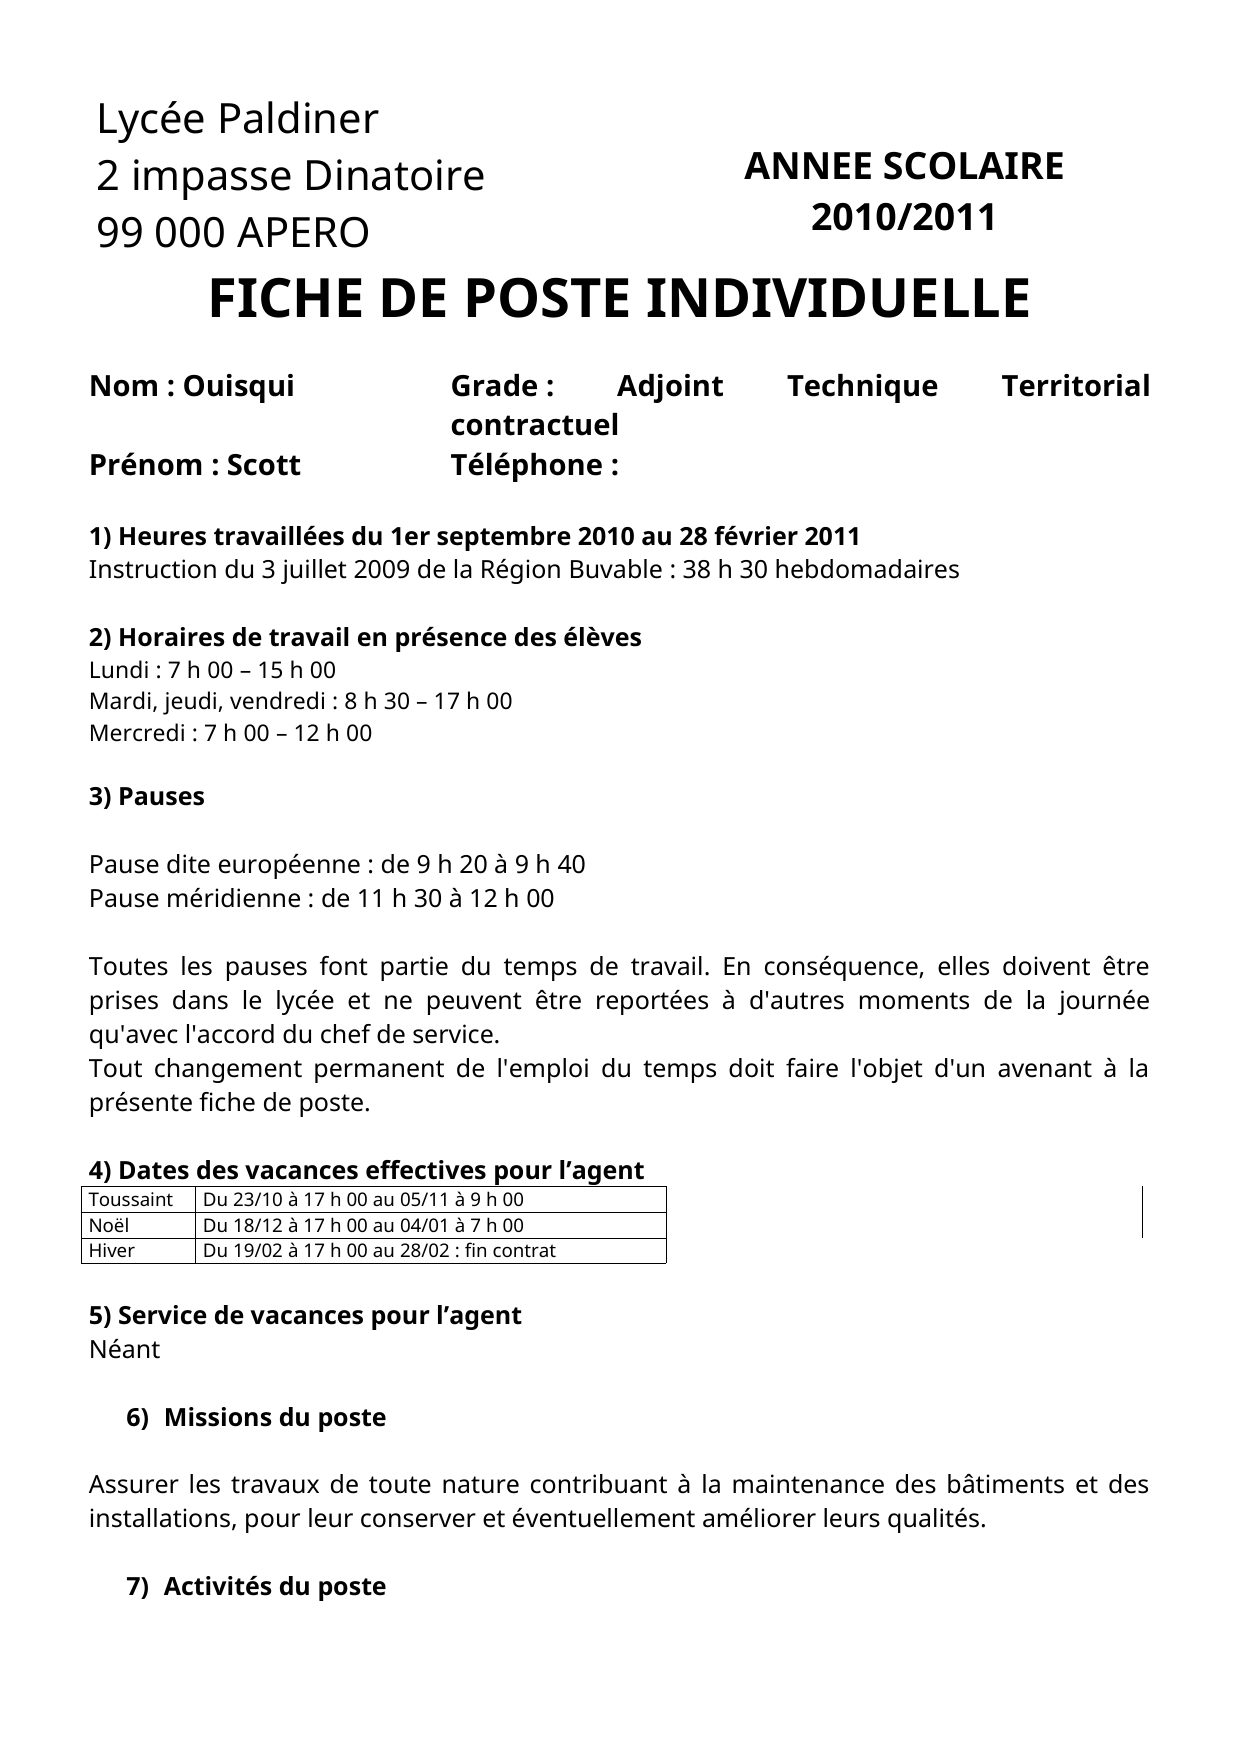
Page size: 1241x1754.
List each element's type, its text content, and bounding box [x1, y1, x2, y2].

table_cell Prénom : Scott [81, 444, 443, 484]
text Lundi : 7 h 00 – 15 h 00 [89, 654, 1151, 685]
table_cell [667, 1238, 1142, 1263]
text Instruction du 3 juillet 2009 de la Région Buvable : 38 h 30 hebdomadaires [89, 552, 1151, 586]
text Toutes les pauses font partie du temps de travail. En conséquence, elles doivent être prises dans le lycée et ne peuvent être reportées à d'autres moments de la journée qu'avec l'accord du chef de service. [89, 949, 1151, 1051]
text Pause dite européenne : de 9 h 20 à 9 h 40 [89, 847, 1151, 881]
table_header [667, 1186, 1142, 1212]
table_cell Noël [82, 1213, 195, 1238]
text Néant [89, 1331, 1151, 1365]
table_cell Téléphone : [443, 444, 1159, 484]
text Assurer les travaux de toute nature contribuant à la maintenance des bâtiments et des installations, pour leur conserver et éventuellement améliorer leurs qualités. [89, 1467, 1151, 1535]
text Pause méridienne : de 11 h 30 à 12 h 00 [89, 881, 1151, 915]
table_header Lycée Paldiner 2 impasse Dinatoire 99 000 APERO [89, 89, 650, 259]
text Mardi, jeudi, vendredi : 8 h 30 – 17 h 00 [89, 685, 1151, 716]
table_header Grade : Adjoint Technique Territorial contractuel [443, 365, 1159, 444]
subtitle FICHE DE POSTE INDIVIDUELLE [89, 259, 1151, 333]
table_header ANNEE SCOLAIRE 2010/2011 [650, 89, 1159, 259]
table_header Du 23/10 à 17 h 00 au 05/11 à 9 h 00 [196, 1187, 666, 1212]
text Mercredi : 7 h 00 – 12 h 00 [89, 716, 1151, 748]
table_header Toussaint [82, 1187, 195, 1212]
text 3) Pauses [89, 779, 1151, 813]
table_header Nom : Ouisqui [81, 365, 443, 444]
table_cell Du 18/12 à 17 h 00 au 04/01 à 7 h 00 [196, 1213, 666, 1238]
text 5) Service de vacances pour l’agent [89, 1297, 1151, 1331]
text Tout changement permanent de l'emploi du temps doit faire l'objet d'un avenant à la présente fiche de poste. [89, 1051, 1151, 1118]
text 1) Heures travaillées du 1er septembre 2010 au 28 février 2011 [89, 518, 1151, 552]
table_cell Hiver [82, 1239, 195, 1263]
table_cell Du 19/02 à 17 h 00 au 28/02 : fin contrat [196, 1239, 666, 1263]
text 4) Dates des vacances effectives pour l’agent [89, 1152, 1151, 1186]
table_cell [667, 1212, 1142, 1238]
list Activités du poste [126, 1569, 1151, 1603]
text 2) Horaires de travail en présence des élèves [89, 620, 1151, 654]
list Missions du poste [126, 1399, 1151, 1433]
